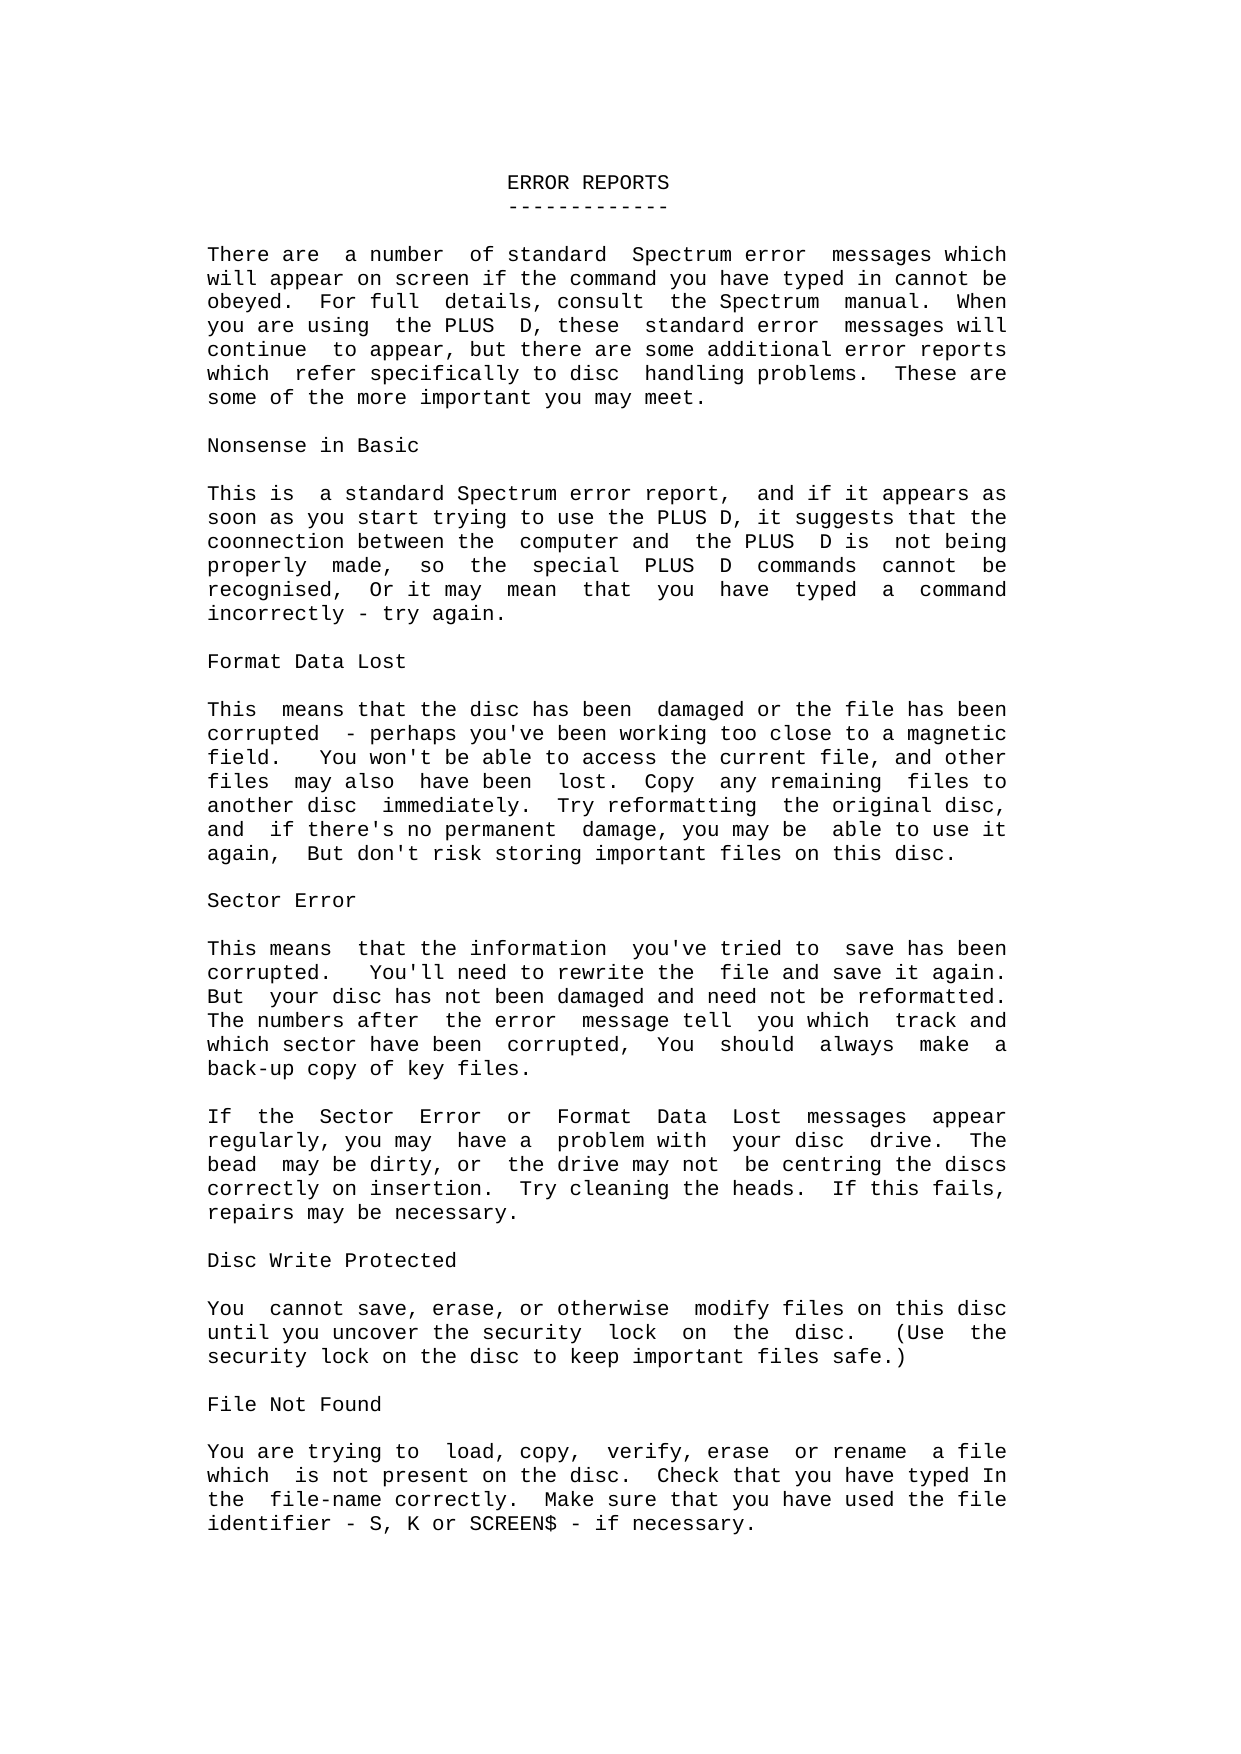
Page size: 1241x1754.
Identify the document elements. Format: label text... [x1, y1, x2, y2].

text This means that the information you've tried to save has been [207, 938, 1120, 962]
text field. You won't be able to access the current file, and other [207, 747, 1120, 771]
text If the Sector Error or Format Data Lost messages appear [207, 1106, 1120, 1130]
text The numbers after the error message tell you which track and [207, 1010, 1120, 1034]
text But your disc has not been damaged and need not be reformatted. [207, 986, 1120, 1010]
text which is not present on the disc. Check that you have typed In [207, 1465, 1120, 1489]
text incorrectly - try again. [207, 603, 1120, 627]
text until you uncover the security lock on the disc. (Use the [207, 1322, 1120, 1346]
text ------------- [207, 196, 1120, 219]
text This means that the disc has been damaged or the file has been [207, 699, 1120, 723]
text coonnection between the computer and the PLUS D is not being [207, 531, 1120, 555]
text Disc Write Protected [207, 1250, 1120, 1274]
text obeyed. For full details, consult the Spectrum manual. When [207, 291, 1120, 315]
text correctly on insertion. Try cleaning the heads. If this fails, [207, 1178, 1120, 1202]
text continue to appear, but there are some additional error reports [207, 339, 1120, 363]
text File Not Found [207, 1393, 1120, 1417]
text There are a number of standard Spectrum error messages which [207, 243, 1120, 267]
text regularly, you may have a problem with your disc drive. The [207, 1130, 1120, 1154]
text Sector Error [207, 890, 1120, 914]
text properly made, so the special PLUS D commands cannot be [207, 555, 1120, 579]
text the file-name correctly. Make sure that you have used the file [207, 1489, 1120, 1513]
text ERROR REPORTS [207, 172, 1120, 196]
text identifier - S, K or SCREEN$ - if necessary. [207, 1513, 1120, 1537]
text back-up copy of key files. [207, 1058, 1120, 1082]
text you are using the PLUS D, these standard error messages will [207, 315, 1120, 339]
text recognised, Or it may mean that you have typed a command [207, 579, 1120, 603]
text corrupted. You'll need to rewrite the file and save it again. [207, 962, 1120, 986]
text which refer specifically to disc handling problems. These are [207, 363, 1120, 387]
text You are trying to load, copy, verify, erase or rename a file [207, 1441, 1120, 1465]
text bead may be dirty, or the drive may not be centring the discs [207, 1154, 1120, 1178]
text Format Data Lost [207, 651, 1120, 675]
text and if there's no permanent damage, you may be able to use it [207, 818, 1120, 842]
text again, But don't risk storing important files on this disc. [207, 842, 1120, 866]
text another disc immediately. Try reformatting the original disc, [207, 794, 1120, 818]
text some of the more important you may meet. [207, 387, 1120, 411]
text soon as you start trying to use the PLUS D, it suggests that the [207, 507, 1120, 531]
text will appear on screen if the command you have typed in cannot be [207, 267, 1120, 291]
text which sector have been corrupted, You should always make a [207, 1034, 1120, 1058]
text security lock on the disc to keep important files safe.) [207, 1346, 1120, 1369]
text repairs may be necessary. [207, 1202, 1120, 1226]
text This is a standard Spectrum error report, and if it appears as [207, 483, 1120, 507]
text You cannot save, erase, or otherwise modify files on this disc [207, 1298, 1120, 1322]
text files may also have been lost. Copy any remaining files to [207, 771, 1120, 794]
text corrupted - perhaps you've been working too close to a magnetic [207, 723, 1120, 747]
text Nonsense in Basic [207, 435, 1120, 459]
